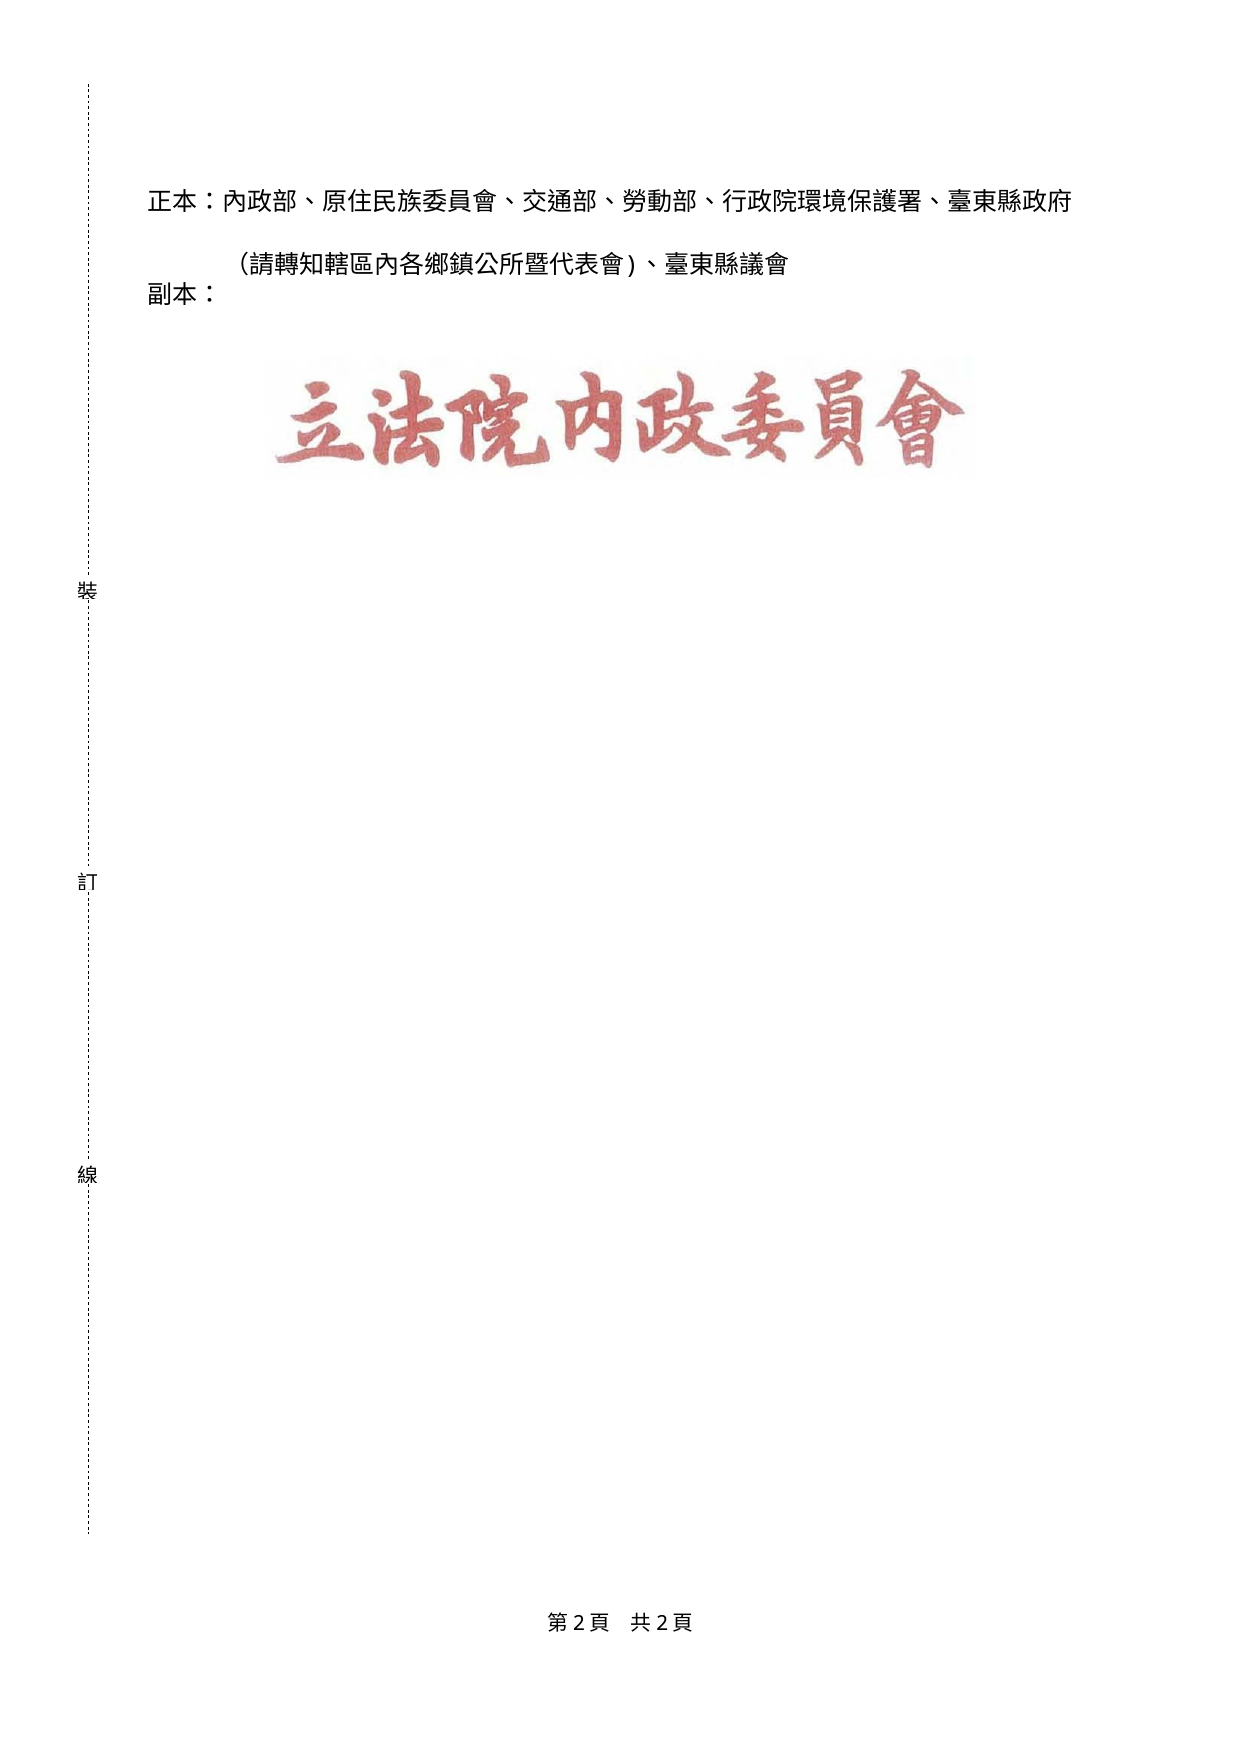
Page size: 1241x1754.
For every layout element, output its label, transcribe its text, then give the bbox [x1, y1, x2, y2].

text 副本： [148, 283, 1092, 308]
text 正本：內政部、原住民族委員會、交通部、勞動部、行政院環境保護署、臺東縣政府（請轉知轄區內各鄉鎮公所暨代表會)、臺東縣議會 [148, 158, 1092, 283]
